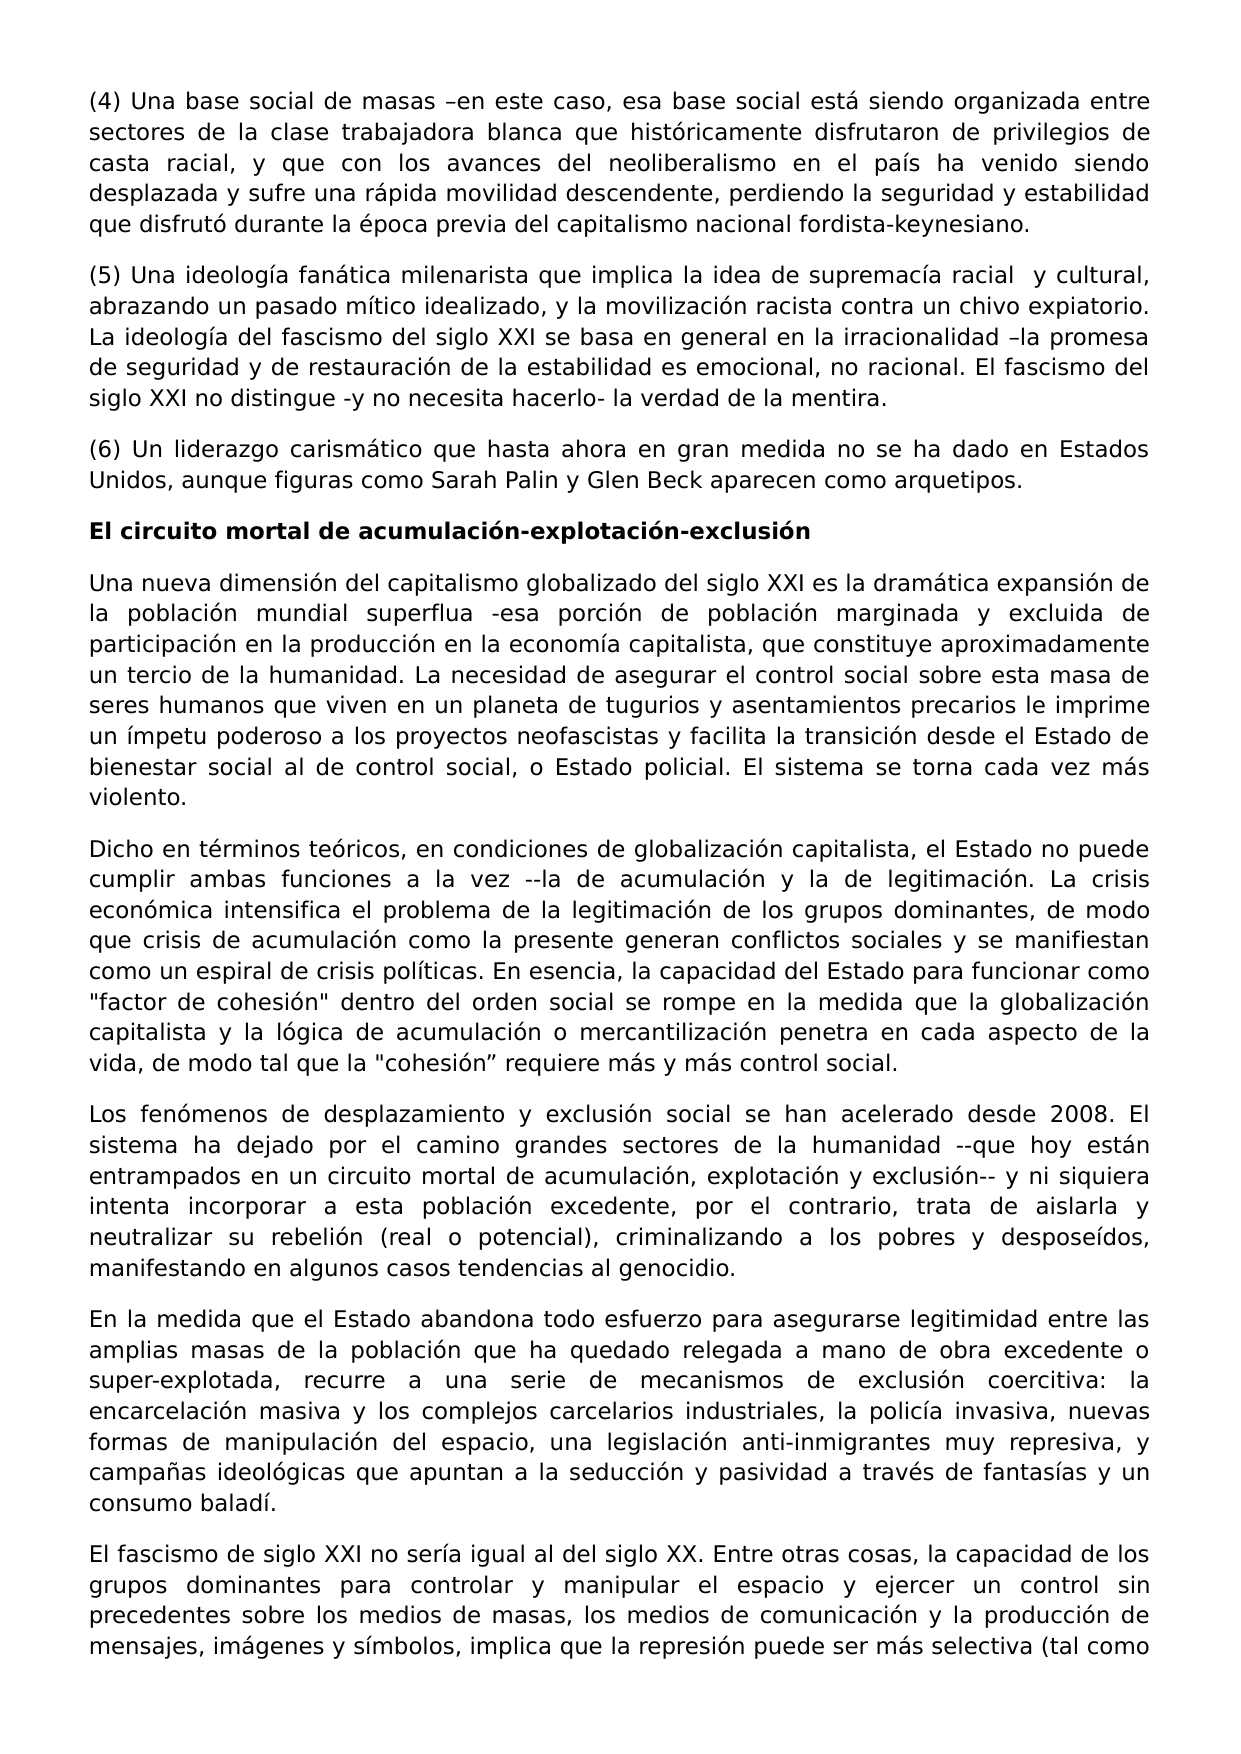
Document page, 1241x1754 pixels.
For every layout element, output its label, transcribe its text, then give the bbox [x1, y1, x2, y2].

text Los fenómenos de desplazamiento y exclusión social se han acelerado desde 2008. El sistema ha dejado por el camino grandes sectores de la humanidad --que hoy están entrampados en un circuito mortal de acumulación, explotación y exclusión-- y ni siquiera intenta incorporar a esta población excedente, por el contrario, trata de aislarla y neutralizar su rebelión (real o potencial), criminalizando a los pobres y desposeídos, manifestando en algunos casos tendencias al genocidio. [88, 1102, 1152, 1281]
text (5) Una ideología fanática milenarista que implica la idea de supremacía racial y cultural, abrazando un pasado mítico idealizado, y la movilización racista contra un chivo expiatorio. La ideología del fascismo del siglo XXI se basa en general en la irracionalidad –la promesa de seguridad y de restauración de la estabilidad es emocional, no racional. El fascismo del siglo XXI no distingue -y no necesita hacerlo- la verdad de la mentira. [88, 262, 1152, 412]
text (6) Un liderazgo carismático que hasta ahora en gran medida no se ha dado en Estados Unidos, aunque figuras como Sarah Palin y Glen Beck aparecen como arquetipos. [88, 436, 1152, 494]
text Dicho en términos teóricos, en condiciones de globalización capitalista, el Estado no puede cumplir ambas funciones a la vez --la de acumulación y la de legitimación. La crisis económica intensifica el problema de la legitimación de los grupos dominantes, de modo que crisis de acumulación como la presente generan conflictos sociales y se manifiestan como un espiral de crisis políticas. En esencia, la capacidad del Estado para funcionar como "factor de cohesión" dentro del orden social se rompe en la medida que la globalización capitalista y la lógica de acumulación o mercantilización penetra en cada aspecto de la vida, de modo tal que la "cohesión” requiere más y más control social. [88, 836, 1152, 1077]
text (4) Una base social de masas –en este caso, esa base social está siendo organizada entre sectores de la clase trabajadora blanca que históricamente disfrutaron de privilegios de casta racial, y que con los avances del neoliberalismo en el país ha venido siendo desplazada y sufre una rápida movilidad descendente, perdiendo la seguridad y estabilidad que disfrutó durante la época previa del capitalismo nacional fordista-keynesiano. [88, 88, 1152, 238]
text En la medida que el Estado abandona todo esfuerzo para asegurarse legitimidad entre las amplias masas de la población que ha quedado relegada a mano de obra excedente o super-explotada, recurre a una serie de mecanismos de exclusión coercitiva: la encarcelación masiva y los complejos carcelarios industriales, la policía invasiva, nuevas formas de manipulación del espacio, una legislación anti-inmigrantes muy represiva, y campañas ideológicas que apuntan a la seducción y pasividad a través de fantasías y un consumo baladí. [88, 1306, 1152, 1517]
text Una nueva dimensión del capitalismo globalizado del siglo XXI es la dramática expansión de la población mundial superflua -esa porción de población marginada y excluida de participación en la producción en la economía capitalista, que constituye aproximadamente un tercio de la humanidad. La necesidad de asegurar el control social sobre esta masa de seres humanos que viven en un planeta de tugurios y asentamientos precarios le imprime un ímpetu poderoso a los proyectos neofascistas y facilita la transición desde el Estado de bienestar social al de control social, o Estado policial. El sistema se torna cada vez más violento. [88, 570, 1152, 811]
text El fascismo de siglo XXI no sería igual al del siglo XX. Entre otras cosas, la capacidad de los grupos dominantes para controlar y manipular el espacio y ejercer un control sin precedentes sobre los medios de masas, los medios de comunicación y la producción de mensajes, imágenes y símbolos, implica que la represión puede ser más selectiva (tal como [88, 1541, 1152, 1660]
text El circuito mortal de acumulación-explotación-exclusión [88, 518, 1152, 545]
